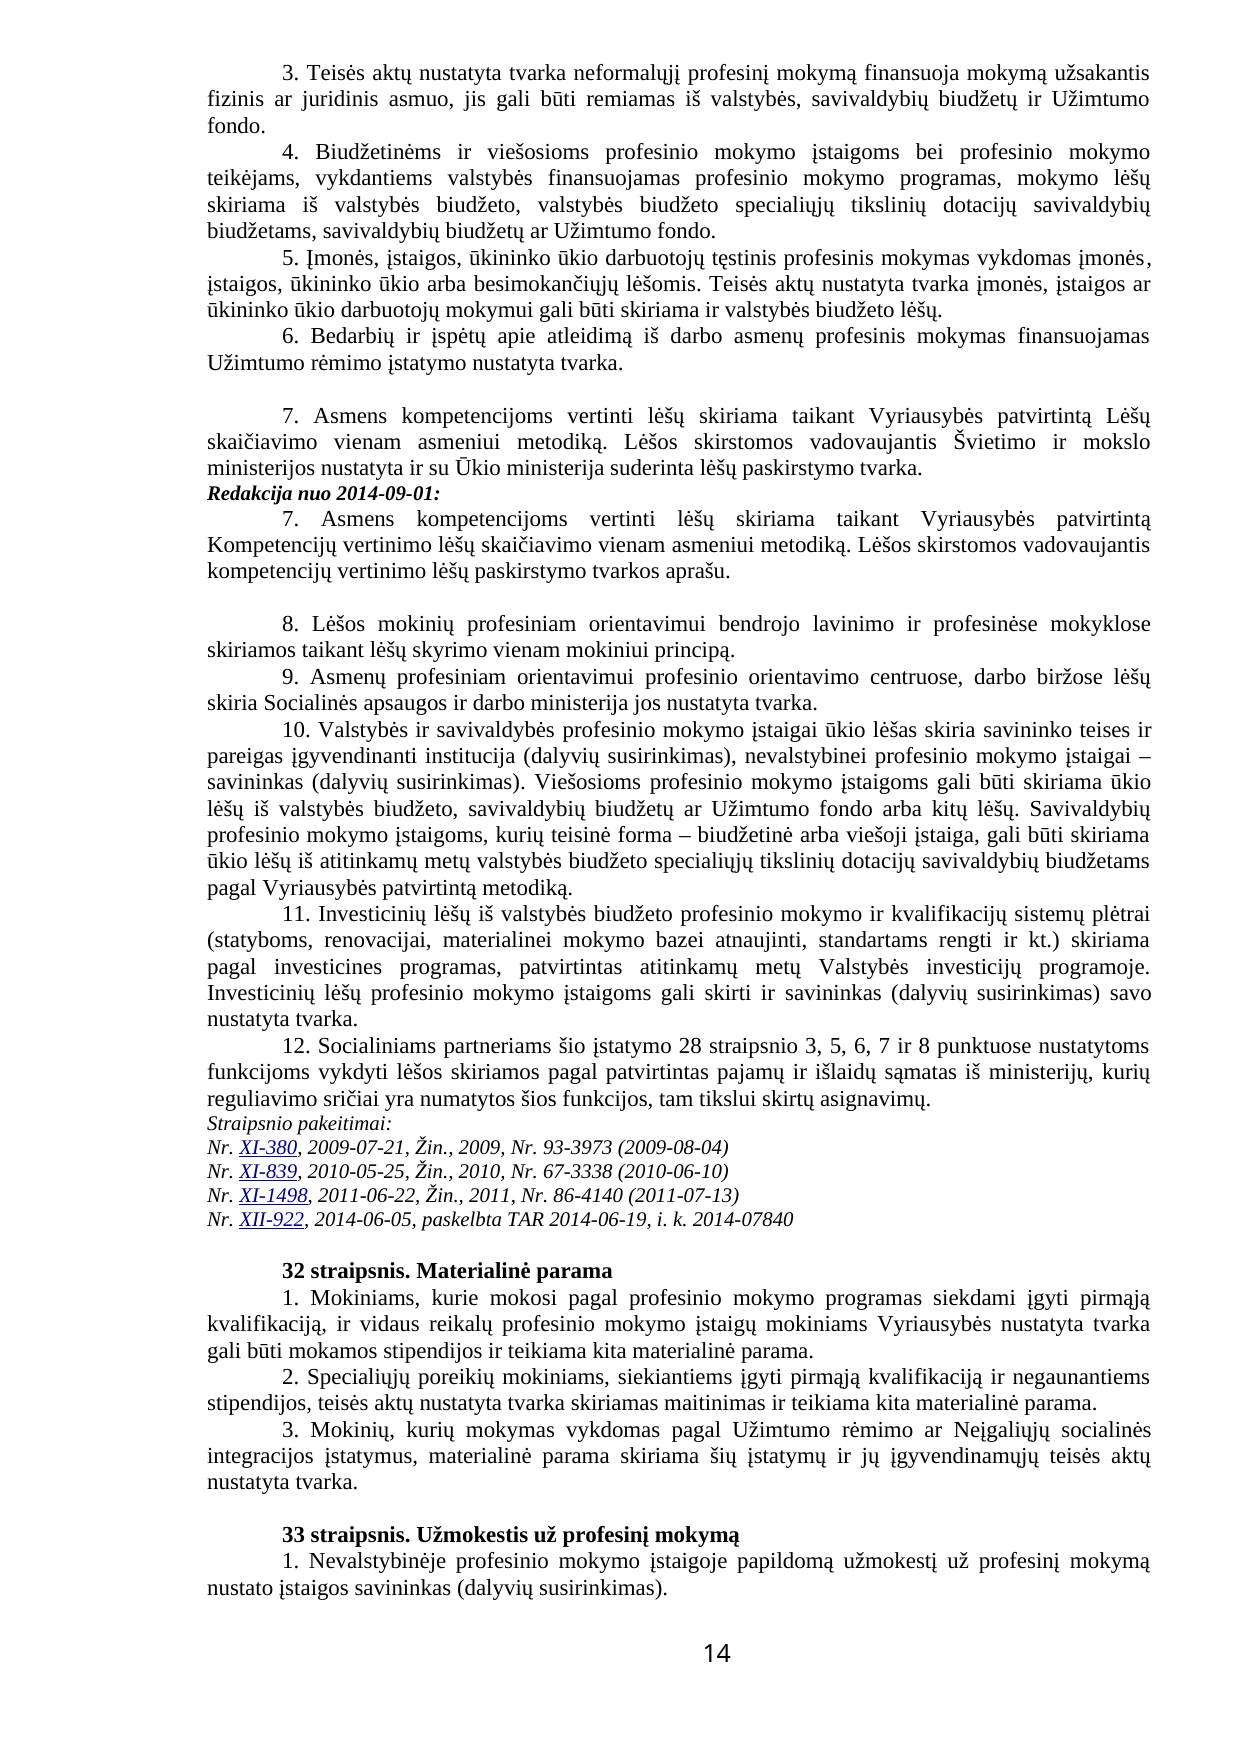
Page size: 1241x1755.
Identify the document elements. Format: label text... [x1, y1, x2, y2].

text 11. Investicinių lėšų iš valstybės biudžeto profesinio mokymo ir kvalifikacijų sistemų plėtrai (statyboms, renovacijai, materialinei mokymo bazei atnaujinti, standartams rengti ir kt.) skiriama pagal investicines programas, patvirtintas atitinkamų metų Valstybės investicijų programoje. Investicinių lėšų profesinio mokymo įstaigoms gali skirti ir savininkas (dalyvių susirinkimas) savo nustatyta tvarka. [207, 900, 1152, 1032]
text Redakcija nuo 2014-09-01: [207, 481, 1152, 505]
text 12. Socialiniams partneriams šio įstatymo 28 straipsnio 3, 5, 6, 7 ir 8 punktuose nustatytoms funkcijoms vykdyti lėšos skiriamos pagal patvirtintas pajamų ir išlaidų sąmatas iš ministerijų, kurių reguliavimo sričiai yra numatytos šios funkcijos, tam tikslui skirtų asignavimų. [207, 1032, 1152, 1111]
text 4. Biudžetinėms ir viešosioms profesinio mokymo įstaigoms bei profesinio mokymo teikėjams, vykdantiems valstybės finansuojamas profesinio mokymo programas, mokymo lėšų skiriama iš valstybės biudžeto, valstybės biudžeto specialiųjų tikslinių dotacijų savivaldybių biudžetams, savivaldybių biudžetų ar Užimtumo fondo. [207, 138, 1152, 243]
text 1. Nevalstybinėje profesinio mokymo įstaigoje papildomą užmokestį už profesinį mokymą nustato įstaigos savininkas (dalyvių susirinkimas). [207, 1547, 1152, 1600]
text 9. Asmenų profesiniam orientavimui profesinio orientavimo centruose, darbo biržose lėšų skiria Socialinės apsaugos ir darbo ministerija jos nustatyta tvarka. [207, 663, 1152, 716]
text 6. Bedarbių ir įspėtų apie atleidimą iš darbo asmenų profesinis mokymas finansuojamas Užimtumo rėmimo įstatymo nustatyta tvarka. [207, 323, 1152, 375]
text 2. Specialiųjų poreikių mokiniams, siekiantiems įgyti pirmąją kvalifikaciją ir negaunantiems stipendijos, teisės aktų nustatyta tvarka skiriamas maitinimas ir teikiama kita materialinė parama. [207, 1363, 1152, 1416]
text Nr. XI-380, 2009-07-21, Žin., 2009, Nr. 93-3973 (2009-08-04) [207, 1135, 1152, 1159]
text 3. Mokinių, kurių mokymas vykdomas pagal Užimtumo rėmimo ar Neįgaliųjų socialinės integracijos įstatymus, materialinė parama skiriama šių įstatymų ir jų įgyvendinamųjų teisės aktų nustatyta tvarka. [207, 1416, 1152, 1495]
text 3. Teisės aktų nustatyta tvarka neformalųjį profesinį mokymą finansuoja mokymą užsakantis fizinis ar juridinis asmuo, jis gali būti remiamas iš valstybės, savivaldybių biudžetų ir Užimtumo fondo. [207, 59, 1152, 138]
text 1. Mokiniams, kurie mokosi pagal profesinio mokymo programas siekdami įgyti pirmąją kvalifikaciją, ir vidaus reikalų profesinio mokymo įstaigų mokiniams Vyriausybės nustatyta tvarka gali būti mokamos stipendijos ir teikiama kita materialinė parama. [207, 1284, 1152, 1363]
text 8. Lėšos mokinių profesiniam orientavimui bendrojo lavinimo ir profesinėse mokyklose skiriamos taikant lėšų skyrimo vienam mokiniui principą. [207, 610, 1152, 663]
text 32 straipsnis. Materialinė parama [207, 1258, 1152, 1284]
text 7. Asmens kompetencijoms vertinti lėšų skiriama taikant Vyriausybės patvirtintą Kompetencijų vertinimo lėšų skaičiavimo vienam asmeniui metodiką. Lėšos skirstomos vadovaujantis kompetencijų vertinimo lėšų paskirstymo tvarkos aprašu. [207, 505, 1152, 584]
text Nr. XI-839, 2010-05-25, Žin., 2010, Nr. 67-3338 (2010-06-10) [207, 1159, 1152, 1183]
text Nr. XII-922, 2014-06-05, paskelbta TAR 2014-06-19, i. k. 2014-07840 [207, 1207, 1152, 1231]
text 10. Valstybės ir savivaldybės profesinio mokymo įstaigai ūkio lėšas skiria savininko teises ir pareigas įgyvendinanti institucija (dalyvių susirinkimas), nevalstybinei profesinio mokymo įstaigai – savininkas (dalyvių susirinkimas). Viešosioms profesinio mokymo įstaigoms gali būti skiriama ūkio lėšų iš valstybės biudžeto, savivaldybių biudžetų ar Užimtumo fondo arba kitų lėšų. Savivaldybių profesinio mokymo įstaigoms, kurių teisinė forma – biudžetinė arba viešoji įstaiga, gali būti skiriama ūkio lėšų iš atitinkamų metų valstybės biudžeto specialiųjų tikslinių dotacijų savivaldybių biudžetams pagal Vyriausybės patvirtintą metodiką. [207, 716, 1152, 900]
text 33 straipsnis. Užmokestis už profesinį mokymą [207, 1521, 1152, 1547]
text Straipsnio pakeitimai: [207, 1111, 1152, 1135]
text Nr. XI-1498, 2011-06-22, Žin., 2011, Nr. 86-4140 (2011-07-13) [207, 1183, 1152, 1207]
text 5. Įmonės, įstaigos, ūkininko ūkio darbuotojų tęstinis profesinis mokymas vykdomas įmonės, įstaigos, ūkininko ūkio arba besimokančiųjų lėšomis. Teisės aktų nustatyta tvarka įmonės, įstaigos ar ūkininko ūkio darbuotojų mokymui gali būti skiriama ir valstybės biudžeto lėšų. [207, 243, 1152, 323]
text 7. Asmens kompetencijoms vertinti lėšų skiriama taikant Vyriausybės patvirtintą Lėšų skaičiavimo vienam asmeniui metodiką. Lėšos skirstomos vadovaujantis Švietimo ir mokslo ministerijos nustatyta ir su Ūkio ministerija suderinta lėšų paskirstymo tvarka. [207, 402, 1152, 481]
